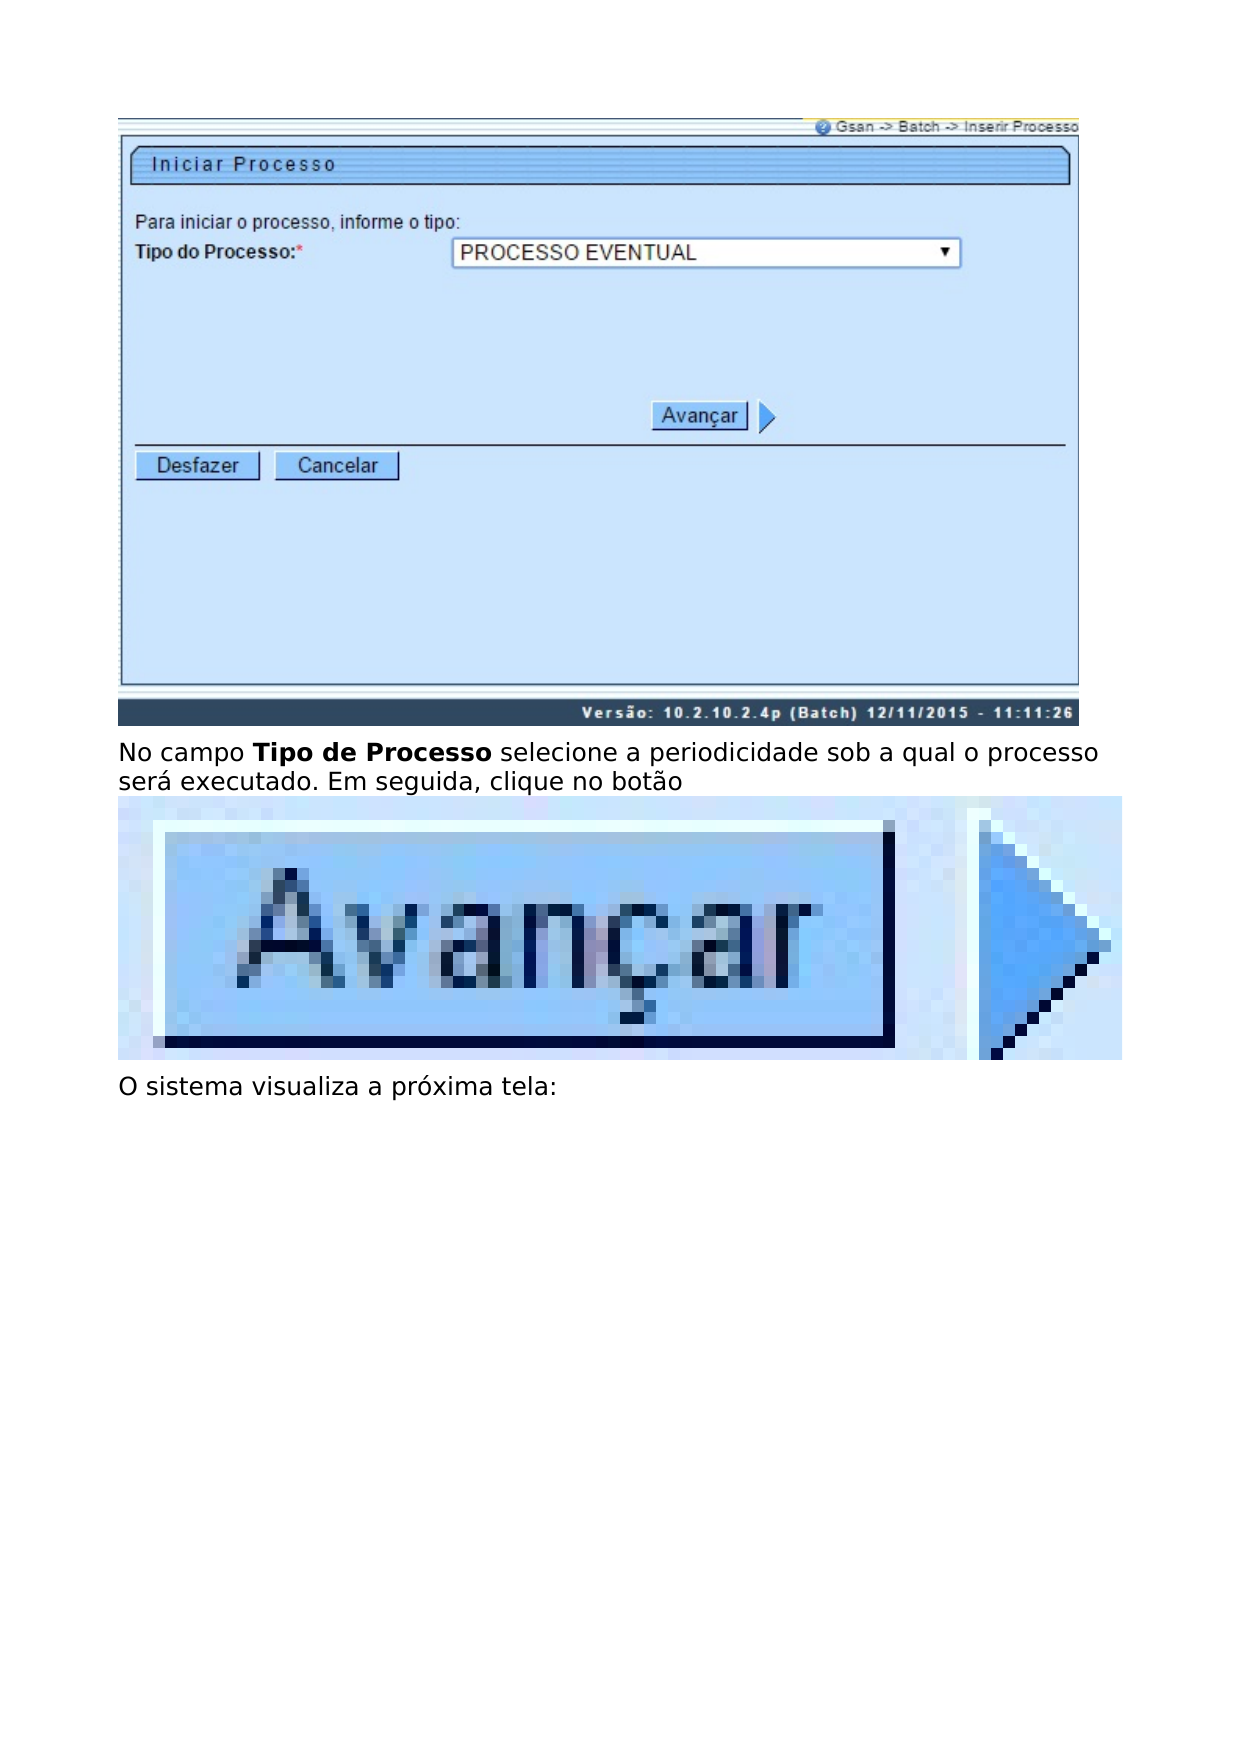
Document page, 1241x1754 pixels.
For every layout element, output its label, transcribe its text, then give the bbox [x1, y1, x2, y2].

picture [118, 796, 1123, 1060]
text No campo Tipo de Processo selecione a periodicidade sob a qual o processo será executado. Em seguida, clique no botão [118, 738, 1122, 796]
text O sistema visualiza a próxima tela: [118, 1072, 1122, 1101]
picture [118, 118, 1079, 726]
